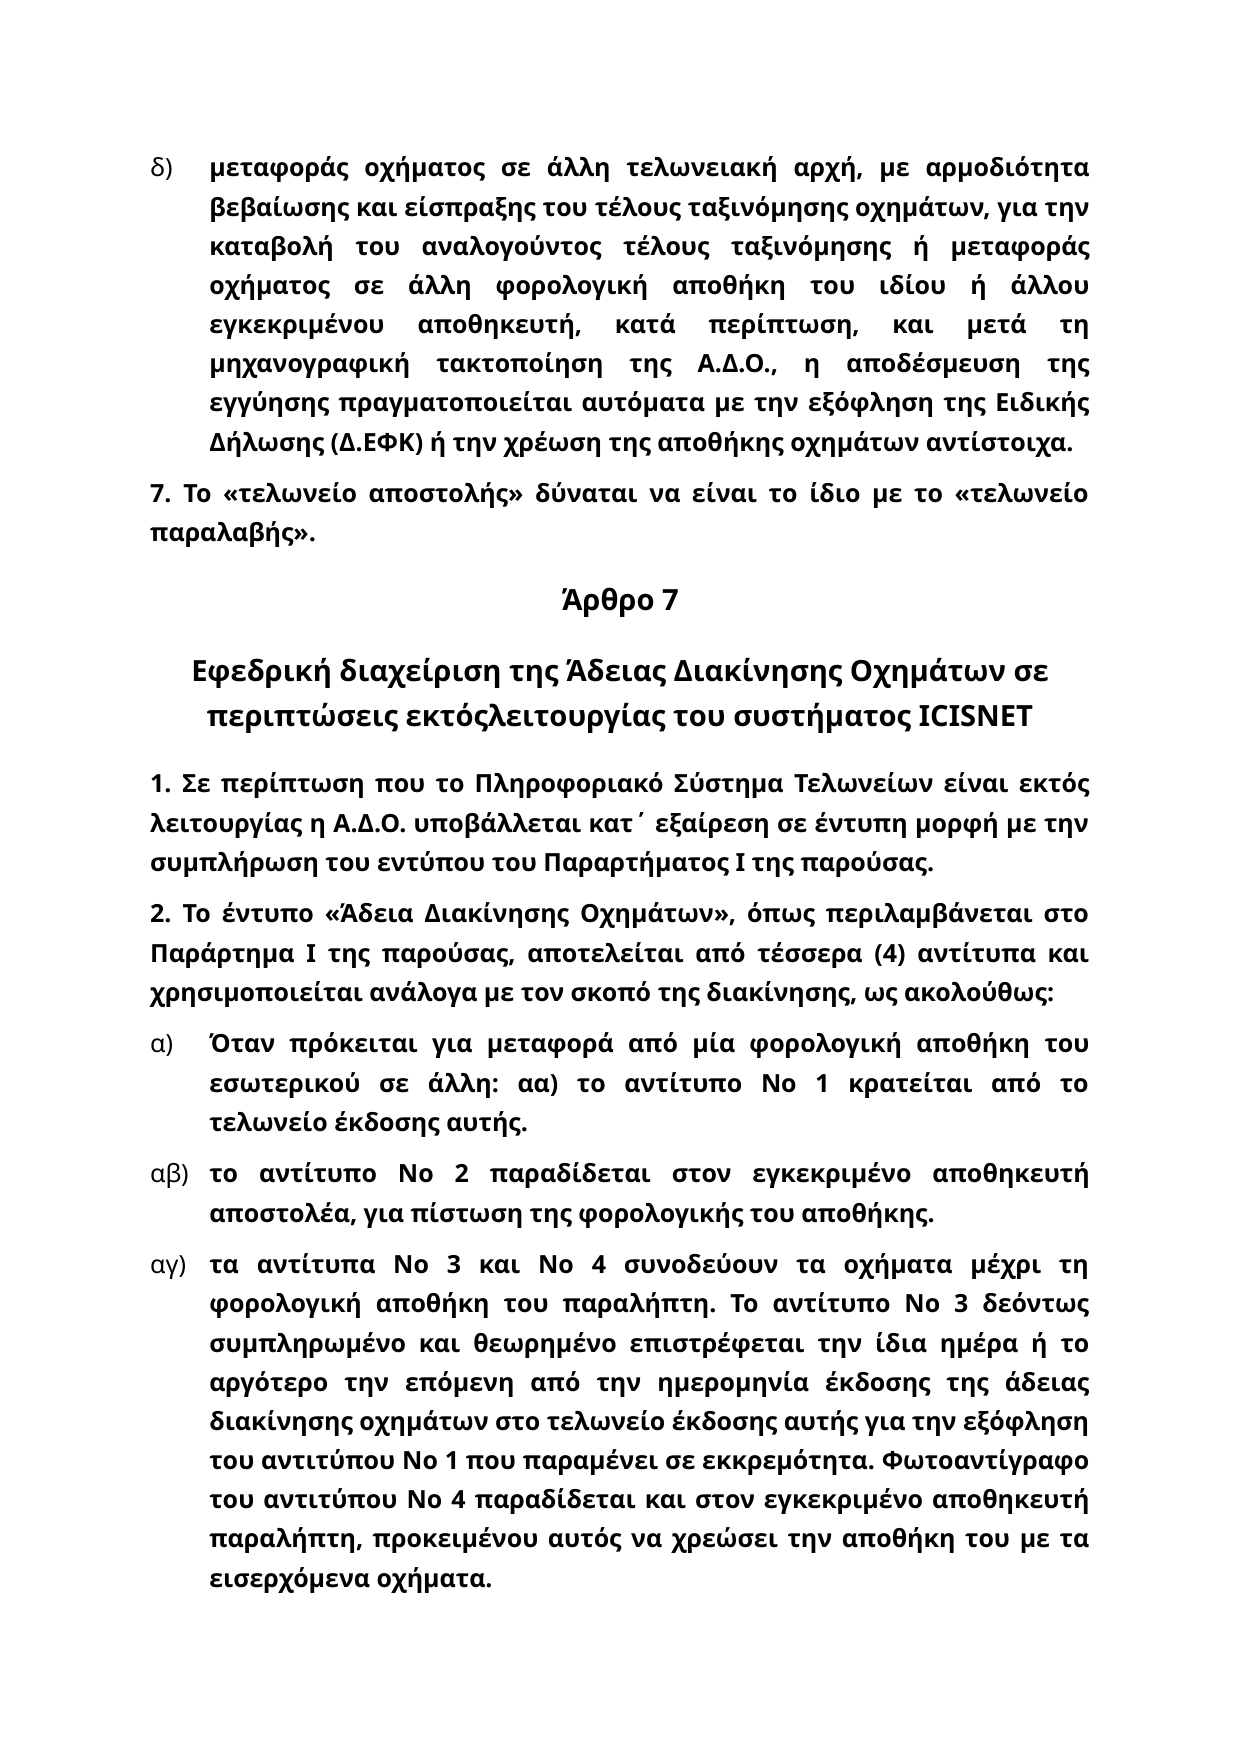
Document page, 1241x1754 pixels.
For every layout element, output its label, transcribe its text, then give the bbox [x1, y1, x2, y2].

subtitle Άρθρο 7 [150, 579, 1090, 619]
list α) Όταν πρόκειται για μεταφορά από μία φορολογική αποθήκη του εσωτερικού σε άλλη: αα) το αντίτυπο Νο 1 κρατείται από το τελωνείο έκδοσης αυτής. [150, 1026, 1090, 1138]
list αγ) τα αντίτυπα Νο 3 και Νο 4 συνοδεύουν τα οχήματα μέχρι τη φορολογική αποθήκη του παραλήπτη. Το αντίτυπο Νο 3 δεόντως συμπληρωμένο και θεωρημένο επιστρέφεται την ίδια ημέρα ή το αργότερο την επόμενη από την ημερομηνία έκδοσης της άδειας διακίνησης οχημάτων στο τελωνείο έκδοσης αυτής για την εξόφληση του αντιτύπου Νο 1 που παραμένει σε εκκρεμότητα. Φωτοαντίγραφο του αντιτύπου Νο 4 παραδίδεται και στον εγκεκριμένο αποθηκευτή παραλήπτη, προκειμένου αυτός να χρεώσει την αποθήκη του με τα εισερχόμενα οχήματα. [150, 1247, 1090, 1594]
list δ) μεταφοράς οχήματος σε άλλη τελωνειακή αρχή, με αρμοδιότητα βεβαίωσης και είσπραξης του τέλους ταξινόμησης οχημάτων, για την καταβολή του αναλογούντος τέλους ταξινόμησης ή μεταφοράς οχήματος σε άλλη φορολογική αποθήκη του ιδίου ή άλλου εγκεκριμένου αποθηκευτή, κατά περίπτωση, και μετά τη μηχανογραφική τακτοποίηση της Α.Δ.Ο., η αποδέσμευση της εγγύησης πραγματοποιείται αυτόματα με την εξόφληση της Ειδικής Δήλωσης (Δ.ΕΦΚ) ή την χρέωση της αποθήκης οχημάτων αντίστοιχα. [150, 150, 1090, 458]
list αβ) το αντίτυπο Νο 2 παραδίδεται στον εγκεκριμένο αποθηκευτή αποστολέα, για πίστωση της φορολογικής του αποθήκης. [150, 1156, 1090, 1229]
text 2. Το έντυπο «Άδεια Διακίνησης Οχημάτων», όπως περιλαμβάνεται στο Παράρτημα I της παρούσας, αποτελείται από τέσσερα (4) αντίτυπα και χρησιμοποιείται ανάλογα με τον σκοπό της διακίνησης, ως ακολούθως: [150, 896, 1090, 1008]
text 7. Το «τελωνείο αποστολής» δύναται να είναι το ίδιο με το «τελωνείο παραλαβής». [150, 476, 1090, 549]
subtitle Εφεδρική διαχείριση της Άδειας Διακίνησης Οχημάτων σε περιπτώσεις εκτόςλειτουργίας του συστήματος ICISNET [150, 650, 1090, 735]
text 1. Σε περίπτωση που το Πληροφοριακό Σύστημα Τελωνείων είναι εκτός λειτουργίας η Α.Δ.Ο. υποβάλλεται κατ΄ εξαίρεση σε έντυπη μορφή με την συμπλήρωση του εντύπου του Παραρτήματος I της παρούσας. [150, 766, 1090, 878]
